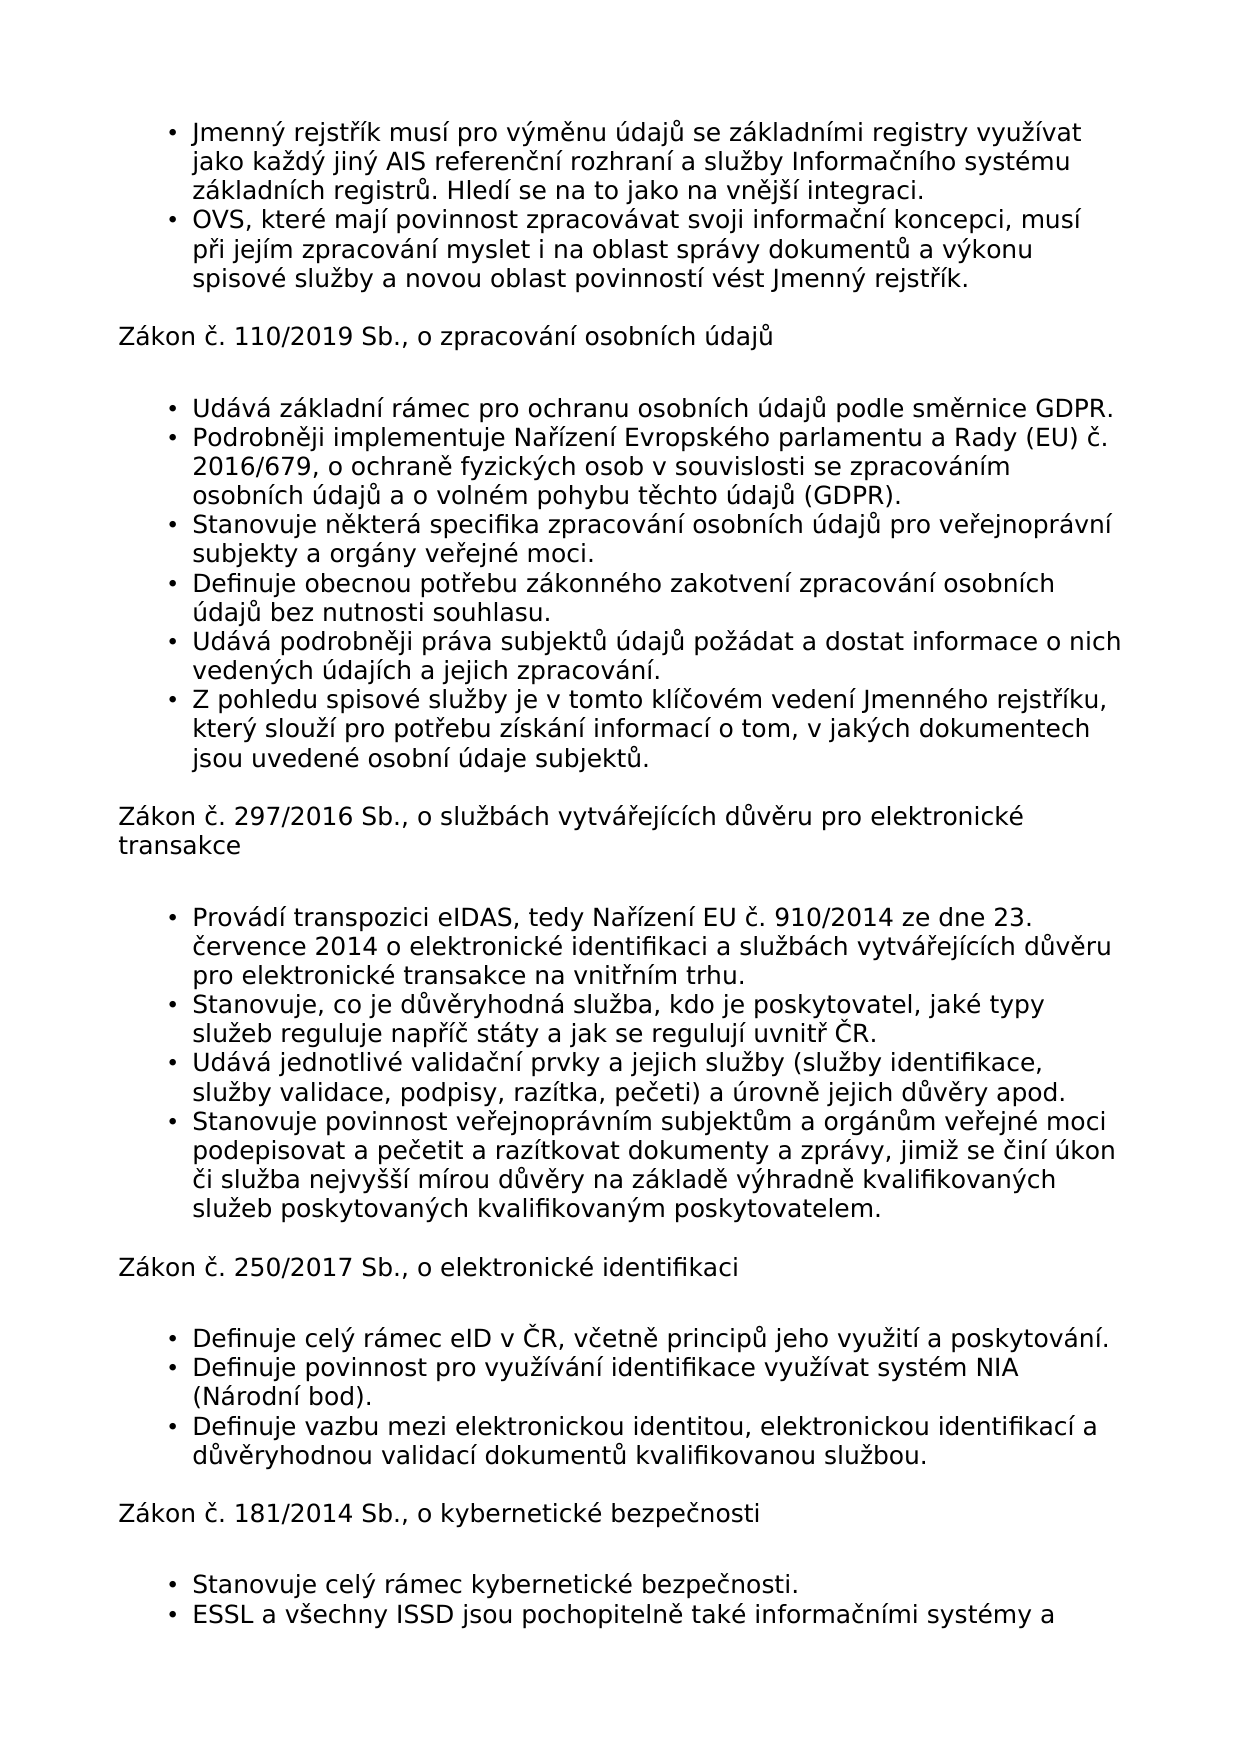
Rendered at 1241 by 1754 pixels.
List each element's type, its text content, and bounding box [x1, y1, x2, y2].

text Zákon č. 250/2017 Sb., o elektronické identifikaci [118, 1253, 1122, 1282]
list Stanovuje, co je důvěryhodná služba, kdo je poskytovatel, jaké typy služeb reguluje napříč státy a jak se regulují uvnitř ČR. [177, 990, 1122, 1048]
list Z pohledu spisové služby je v tomto klíčovém vedení Jmenného rejstříku, který slouží pro potřebu získání informací o tom, v jakých dokumentech jsou uvedené osobní údaje subjektů. [177, 685, 1122, 773]
list Definuje obecnou potřebu zákonného zakotvení zpracování osobních údajů bez nutnosti souhlasu. [177, 569, 1122, 627]
text Zákon č. 297/2016 Sb., o službách vytvářejících důvěru pro elektronické transakce [118, 802, 1122, 861]
list Udává základní rámec pro ochranu osobních údajů podle směrnice GDPR. [177, 394, 1122, 423]
text Zákon č. 181/2014 Sb., o kybernetické bezpečnosti [118, 1499, 1122, 1529]
list OVS, které mají povinnost zpracovávat svoji informační koncepci, musí při jejím zpracování myslet i na oblast správy dokumentů a výkonu spisové služby a novou oblast povinností vést Jmenný rejstřík. [177, 206, 1122, 293]
list ESSL a všechny ISSD jsou pochopitelně také informačními systémy a [177, 1600, 1122, 1629]
list Udává jednotlivé validační prvky a jejich služby (služby identifikace, služby validace, podpisy, razítka, pečeti) a úrovně jejich důvěry apod. [177, 1048, 1122, 1107]
list Jmenný rejstřík musí pro výměnu údajů se základními registry využívat jako každý jiný AIS referenční rozhraní a služby Informačního systému základních registrů. Hledí se na to jako na vnější integraci. [177, 118, 1122, 206]
list Udává podrobněji práva subjektů údajů požádat a dostat informace o nich vedených údajích a jejich zpracování. [177, 627, 1122, 685]
list Definuje vazbu mezi elektronickou identitou, elektronickou identifikací a důvěryhodnou validací dokumentů kvalifikovanou službou. [177, 1412, 1122, 1470]
text Zákon č. 110/2019 Sb., o zpracování osobních údajů [118, 323, 1122, 352]
list Provádí transpozici eIDAS, tedy Nařízení EU č. 910/2014 ze dne 23. července 2014 o elektronické identifikaci a službách vytvářejících důvěru pro elektronické transakce na vnitřním trhu. [177, 903, 1122, 990]
list Definuje povinnost pro využívání identifikace využívat systém NIA (Národní bod). [177, 1353, 1122, 1412]
list Stanovuje povinnost veřejnoprávním subjektům a orgánům veřejné moci podepisovat a pečetit a razítkovat dokumenty a zprávy, jimiž se činí úkon či služba nejvyšší mírou důvěry na základě výhradně kvalifikovaných služeb poskytovaných kvalifikovaným poskytovatelem. [177, 1107, 1122, 1223]
list Podrobněji implementuje Nařízení Evropského parlamentu a Rady (EU) č. 2016/679, o ochraně fyzických osob v souvislosti se zpracováním osobních údajů a o volném pohybu těchto údajů (GDPR). [177, 423, 1122, 510]
list Definuje celý rámec eID v ČR, včetně principů jeho využití a poskytování. [177, 1324, 1122, 1353]
list Stanovuje celý rámec kybernetické bezpečnosti. [177, 1571, 1122, 1600]
list Stanovuje některá specifika zpracování osobních údajů pro veřejnoprávní subjekty a orgány veřejné moci. [177, 510, 1122, 569]
